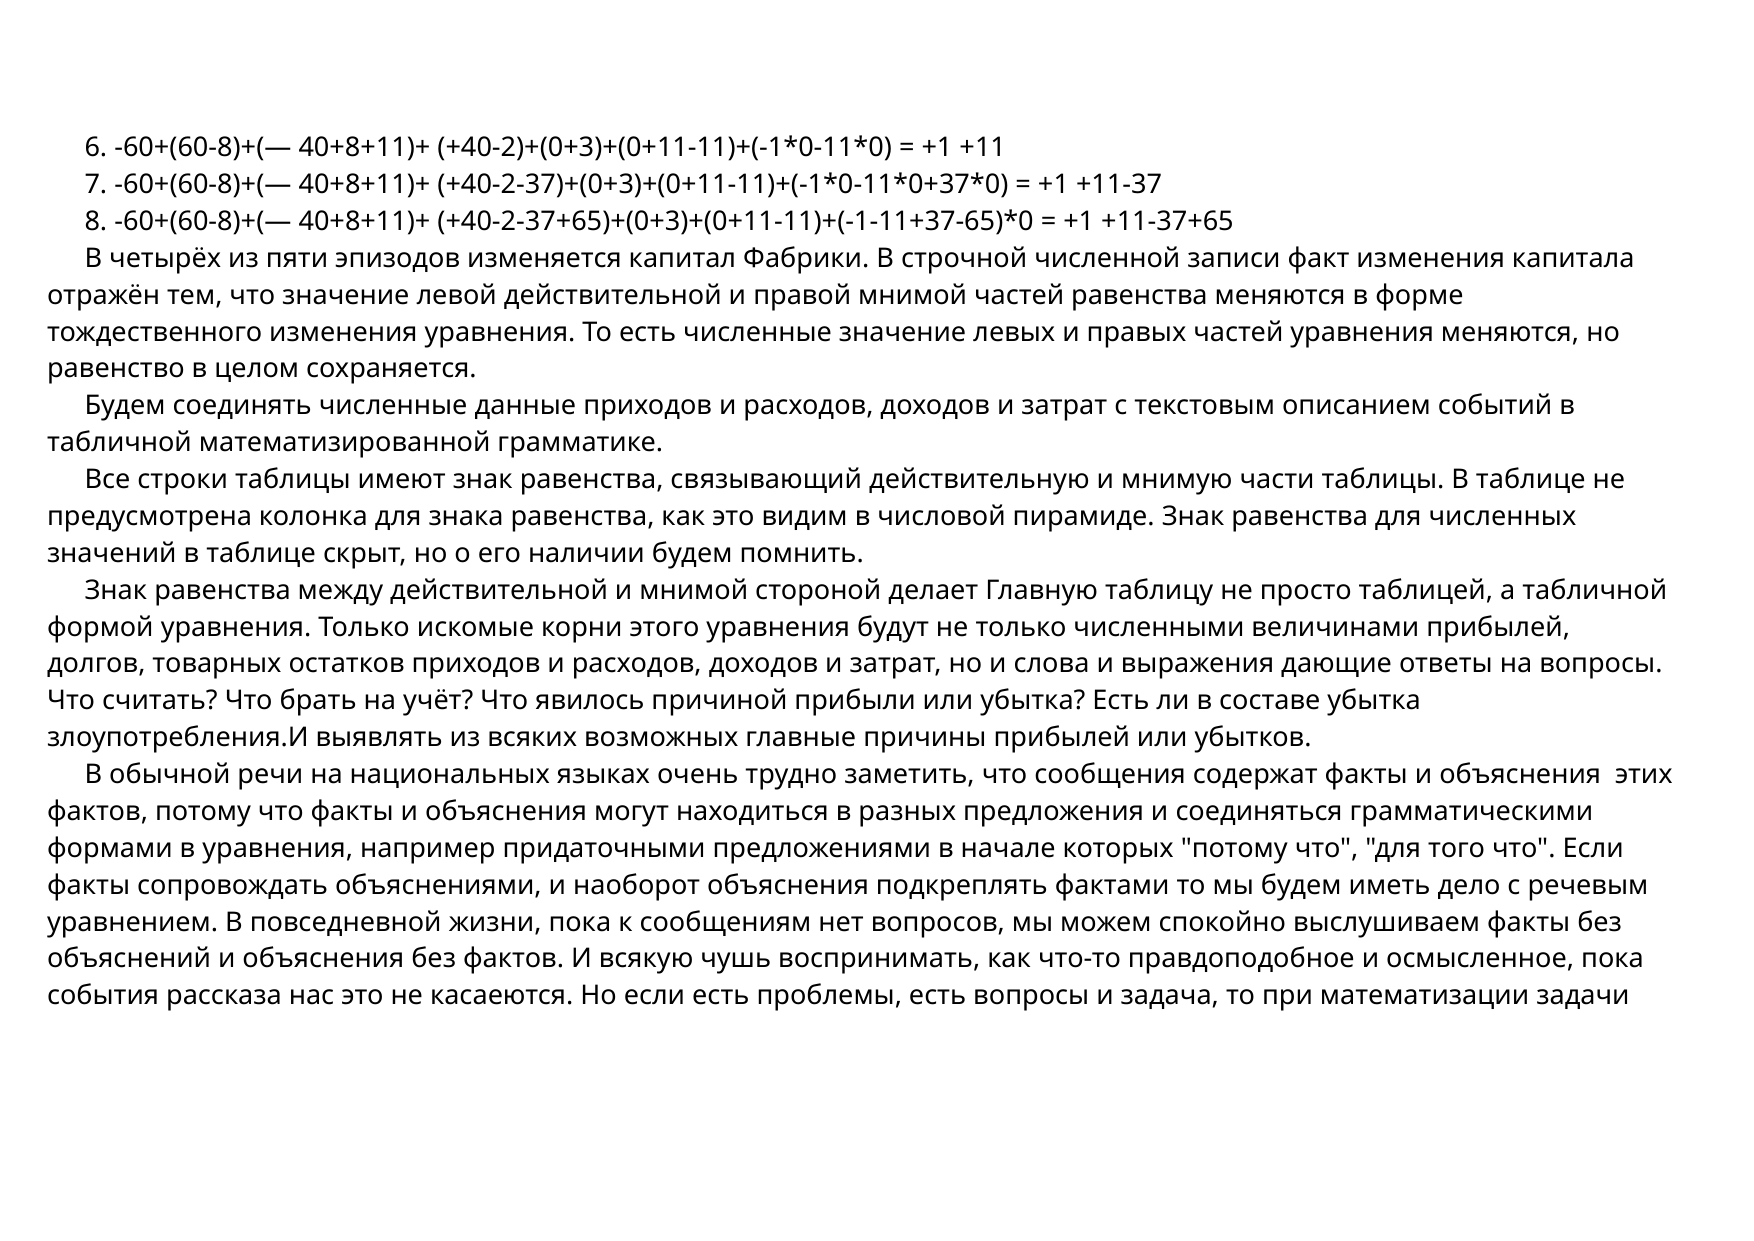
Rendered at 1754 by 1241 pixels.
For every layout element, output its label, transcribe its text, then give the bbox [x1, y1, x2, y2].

text Будем соединять численные данные приходов и расходов, доходов и затрат с текстовым описанием событий в табличной математизированной грамматике. [47, 386, 1676, 459]
text Все строки таблицы имеют знак равенства, связывающий действительную и мнимую части таблицы. В таблице не предусмотрена колонка для знака равенства, как это видим в числовой пирамиде. Знак равенства для численных значений в таблице скрыт, но о его наличии будем помнить. [47, 459, 1676, 570]
text 8. -60+(60-8)+(— 40+8+11)+ (+40-2-37+65)+(0+3)+(0+11-11)+(-1-11+37-65)*0 = +1 +11-37+65 [47, 201, 1676, 238]
text В четырёх из пяти эпизодов изменяется капитал Фабрики. В строчной численной записи факт изменения капитала отражён тем, что значение левой действительной и правой мнимой частей равенства меняются в форме тождественного изменения уравнения. То есть численные значение левых и правых частей уравнения меняются, но равенство в целом сохраняется. [47, 238, 1676, 386]
text 6. -60+(60-8)+(— 40+8+11)+ (+40-2)+(0+3)+(0+11-11)+(-1*0-11*0) = +1 +11 [47, 128, 1676, 164]
text Знак равенства между действительной и мнимой стороной делает Главную таблицу не просто таблицей, а табличной формой уравнения. Только искомые корни этого уравнения будут не только численными величинами прибылей, долгов, товарных остатков приходов и расходов, доходов и затрат, но и слова и выражения дающие ответы на вопросы. Что считать? Что брать на учёт? Что явилось причиной прибыли или убытка? Есть ли в составе убытка злоупотребления.И выявлять из всяких возможных главные причины прибылей или убытков. [47, 570, 1676, 754]
text 7. -60+(60-8)+(— 40+8+11)+ (+40-2-37)+(0+3)+(0+11-11)+(-1*0-11*0+37*0) = +1 +11-37 [47, 164, 1676, 201]
text В обычной речи на национальных языках очень трудно заметить, что сообщения содержат факты и объяснения этих фактов, потому что факты и объяснения могут находиться в разных предложения и соединяться грамматическими формами в уравнения, например придаточными предложениями в начале которых "потому что", "для того что". Если факты сопровождать объяснениями, и наоборот объяснения подкреплять фактами то мы будем иметь дело с речевым уравнением. В повседневной жизни, пока к сообщениям нет вопросов, мы можем спокойно выслушиваем факты без объяснений и объяснения без фактов. И всякую чушь воспринимать, как что-то правдоподобное и осмысленное, пока события рассказа нас это не касаеются. Но если есть проблемы, есть вопросы и задача, то при математизации задачи [47, 754, 1676, 1013]
